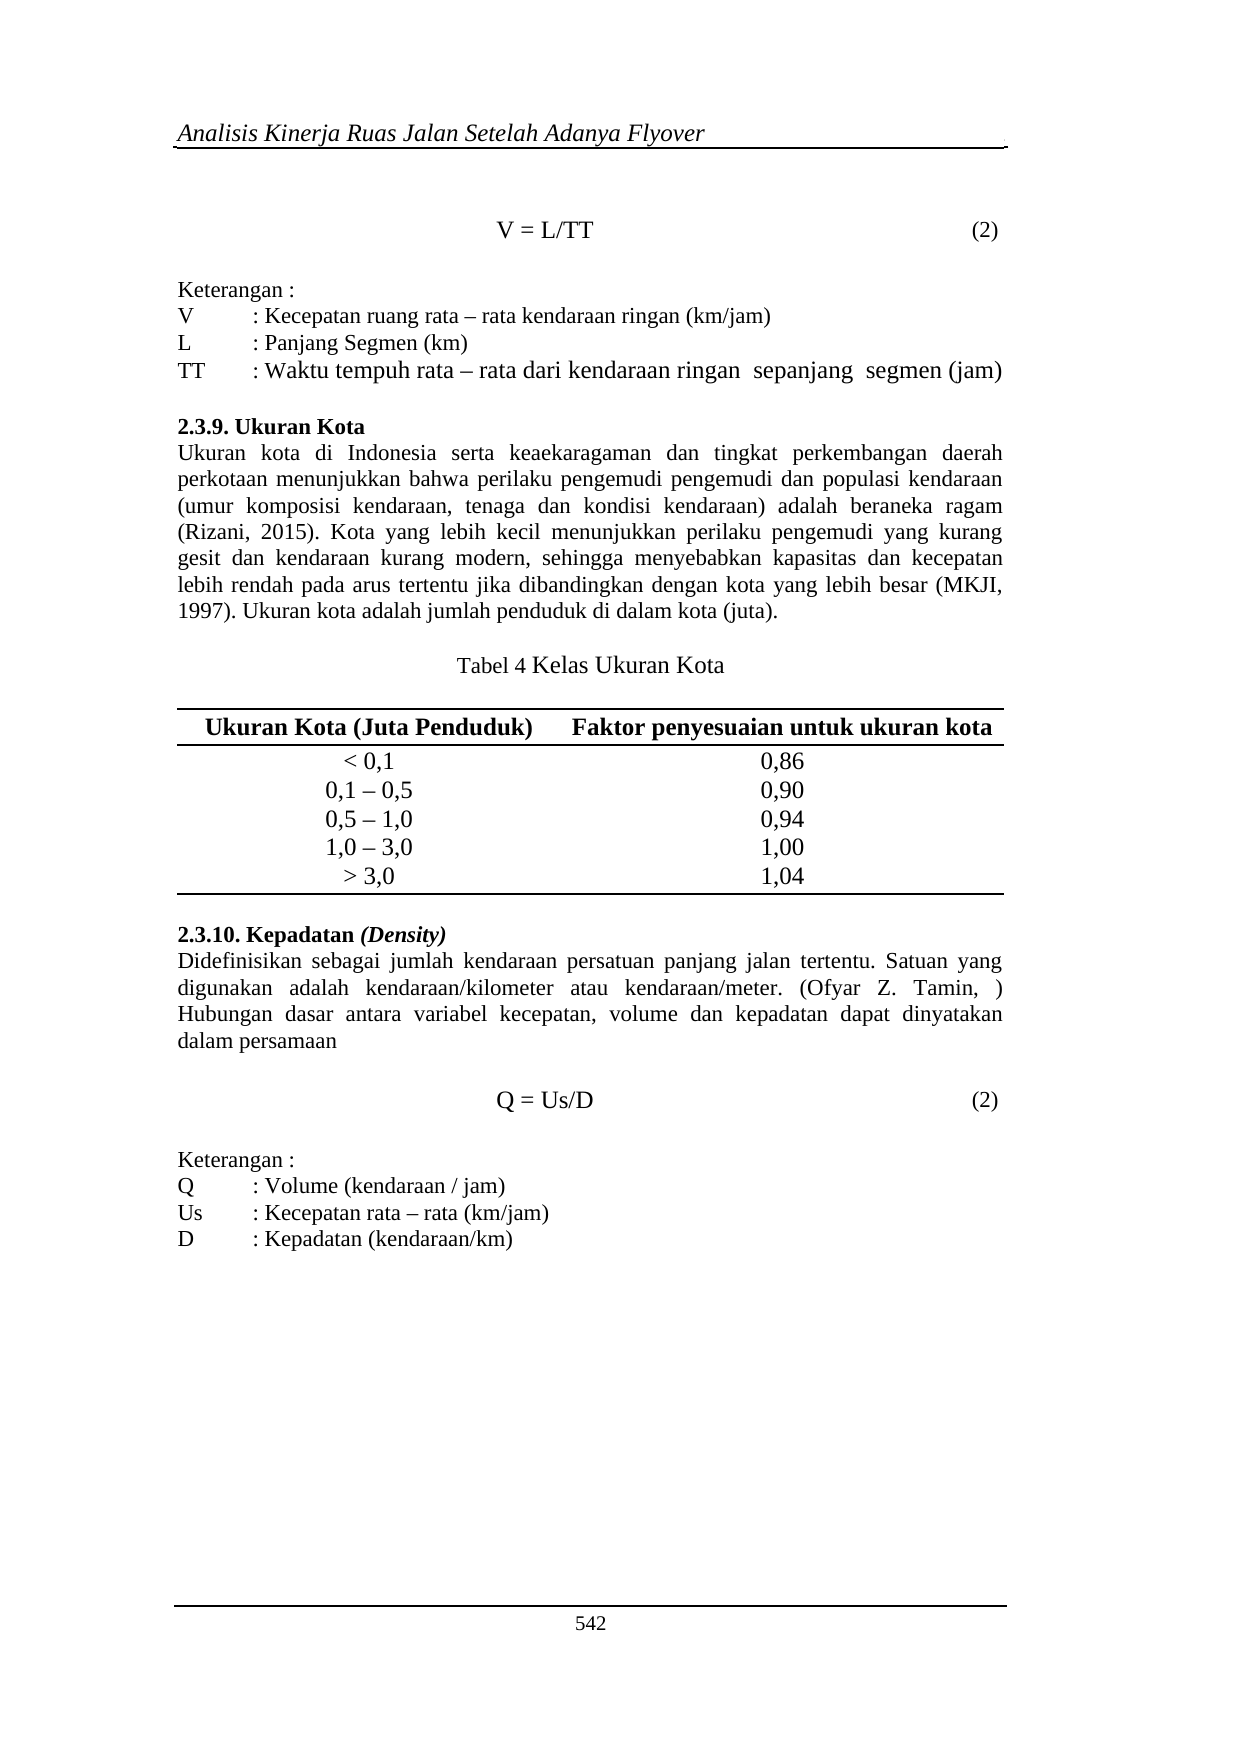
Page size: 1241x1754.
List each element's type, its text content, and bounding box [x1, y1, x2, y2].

text Us : Kecepatan rata – rata (km/jam) [177, 1199, 1004, 1225]
text Q : Volume (kendaraan / jam) [177, 1172, 1004, 1199]
table_cell 1,0 – 3,0 [177, 833, 561, 861]
text Tabel 4 Kelas Ukuran Kota [177, 650, 1004, 679]
text D : Kepadatan (kendaraan/km) [177, 1225, 1004, 1251]
text Ukuran kota di Indonesia serta keaekaragaman dan tingkat perkembangan daerah perkotaan menunjukkan bahwa perilaku pengemudi pengemudi dan populasi kendaraan (umur komposisi kendaraan, tenaga dan kondisi kendaraan) adalah beraneka ragam (Rizani, 2015). Kota yang lebih kecil menunjukkan perilaku pengemudi yang kurang gesit dan kendaraan kurang modern, sehingga menyebabkan kapasitas dan kecepatan lebih rendah pada arus tertentu jika dibandingkan dengan kota yang lebih besar (MKJI, 1997). Ukuran kota adalah jumlah penduduk di dalam kota (juta). [177, 439, 1004, 623]
table_cell 0,1 – 0,5 [177, 775, 561, 804]
table_cell > 3,0 [177, 861, 561, 893]
table_header Faktor penyesuaian untuk ukuran kota [561, 710, 1004, 744]
table_cell 1,00 [561, 833, 1004, 861]
table_header (2) [912, 210, 1004, 250]
text TT : Waktu tempuh rata – rata dari kendaraan ringan sepanjang segmen (jam) [177, 355, 1004, 384]
text Keterangan : [177, 276, 1004, 302]
table_cell 0,5 – 1,0 [177, 804, 561, 832]
table_cell 0,86 [561, 746, 1004, 775]
table_header (2) [912, 1079, 1004, 1119]
table_header Ukuran Kota (Juta Penduduk) [177, 710, 561, 744]
table_header V = L/TT [177, 210, 912, 250]
text L : Panjang Segmen (km) [177, 329, 1004, 355]
text 2.3.9. Ukuran Kota [177, 413, 1004, 439]
text Didefinisikan sebagai jumlah kendaraan persatuan panjang jalan tertentu. Satuan yang digunakan adalah kendaraan/kilometer atau kendaraan/meter. (Ofyar Z. Tamin, ) Hubungan dasar antara variabel kecepatan, volume dan kepadatan dapat dinyatakan dalam persamaan [177, 948, 1004, 1053]
table_cell 0,94 [561, 804, 1004, 832]
text V : Kecepatan ruang rata – rata kendaraan ringan (km/jam) [177, 302, 1004, 329]
table_cell < 0,1 [177, 746, 561, 775]
text Keterangan : [177, 1146, 1004, 1172]
table_cell 0,90 [561, 775, 1004, 804]
table_cell 1,04 [561, 861, 1004, 893]
text 2.3.10. Kepadatan (Density) [177, 921, 1004, 948]
table_header Q = Us/D [177, 1079, 912, 1119]
